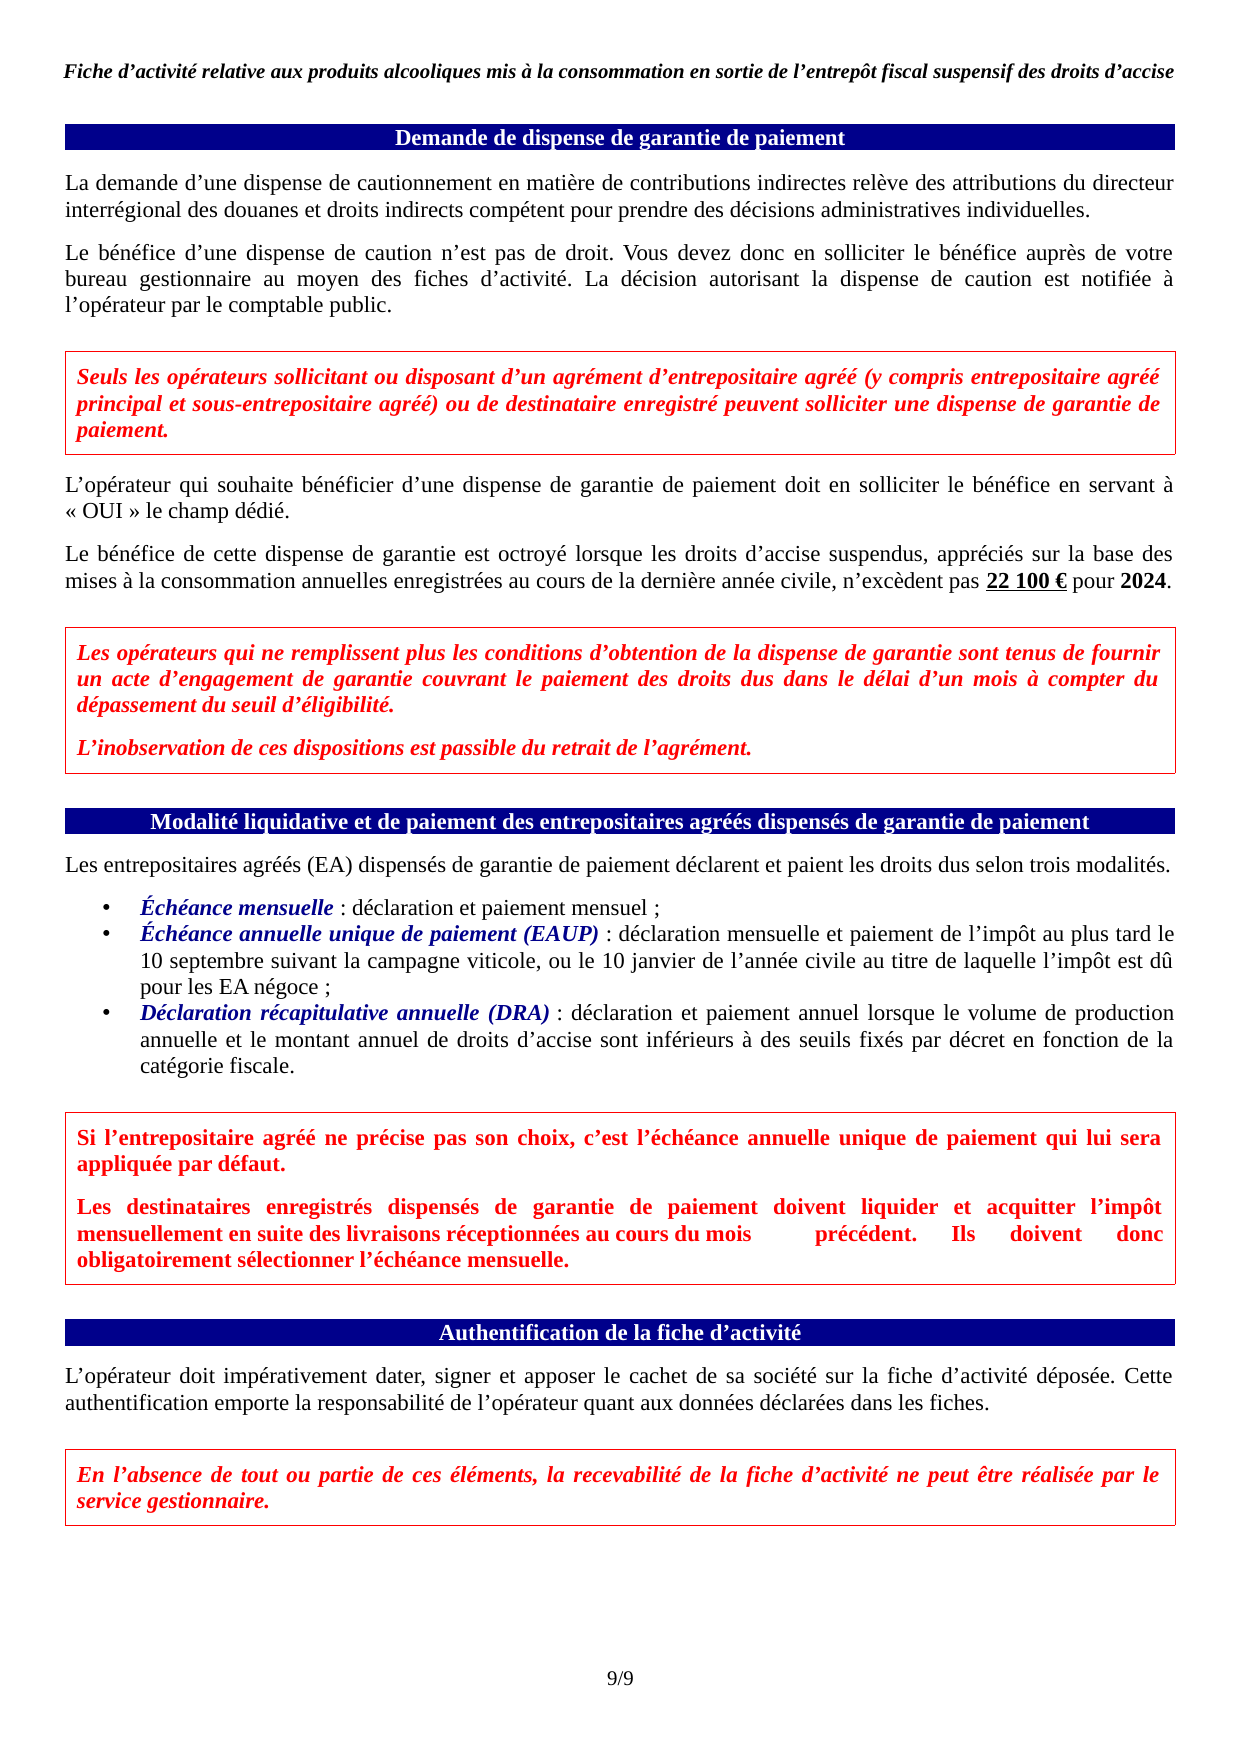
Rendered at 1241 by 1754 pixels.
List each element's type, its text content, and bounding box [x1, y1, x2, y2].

table_cell Authentification de la fiche d’activité L’opérateur doit impérativement dater, signer et apposer le cachet de sa société sur la fiche d’activité déposée. Cette authentification emporte la responsabilité de l’opérateur quant aux données déclarées dans les fiches. En l’absence de tout ou partie de ces éléments, la recevabilité de la fiche d’activité ne peut être réalisée par le service gestionnaire. [59, 1290, 1181, 1531]
table_header Demande de dispense de garantie de paiement La demande d’une dispense de cautionnement en matière de contributions indirectes relève des attributions du directeur interrégional des douanes et droits indirects compétent pour prendre des décisions administratives individuelles. Le bénéfice d’une dispense de caution n’est pas de droit. Vous devez donc en solliciter le bénéfice auprès de votre bureau gestionnaire au moyen des fiches d’activité. La décision autorisant la dispense de caution est notifiée à l’opérateur par le comptable public. Seuls les opérateurs sollicitant ou disposant d’un agrément d’entrepositaire agréé (y compris entrepositaire agréé principal et sous-entrepositaire agréé) ou de destinataire enregistré peuvent solliciter une dispense de garantie de paiement. L’opérateur qui souhaite bénéficier d’une dispense de garantie de paiement doit en solliciter le bénéfice en servant à « OUI » le champ dédié. Le bénéfice de cette dispense de garantie est octroyé lorsque les droits d’accise suspendus, appréciés sur la base des mises à la consommation annuelles enregistrées au cours de la dernière année civile, n’excèdent pas 22 100 € pour 2024. Les opérateurs qui ne remplissent plus les conditions d’obtention de la dispense de garantie sont tenus de fournir un acte d’engagement de garantie couvrant le paiement des droits dus dans le délai d’un mois à compter du dépassement du seuil d’éligibilité. L’inobservation de ces dispositions est passible du retrait de l’agrément. [59, 118, 1181, 778]
table_cell Modalité liquidative et de paiement des entrepositaires agréés dispensés de garantie de paiement Les entrepositaires agréés (EA) dispensés de garantie de paiement déclarent et paient les droits dus selon trois modalités. Échéance mensuelle : déclaration et paiement mensuel ; Échéance annuelle unique de paiement (EAUP) : déclaration mensuelle et paiement de l’impôt au plus tard le 10 septembre suivant la campagne viticole, ou le 10 janvier de l’année civile au titre de laquelle l’impôt est dû pour les EA négoce ; Déclaration récapitulative annuelle (DRA) : déclaration et paiement annuel lorsque le volume de production annuelle et le montant annuel de droits d’accise sont inférieurs à des seuils fixés par décret en fonction de la catégorie fiscale. Si l’entrepositaire agréé ne précise pas son choix, c’est l’échéance annuelle unique de paiement qui lui sera appliquée par défaut. Les destinataires enregistrés dispensés de garantie de paiement doivent liquider et acquitter l’impôt mensuellement en suite des livraisons réceptionnées au cours du mois précédent. Ils doivent donc obligatoirement sélectionner l’échéance mensuelle. [59, 778, 1181, 1290]
